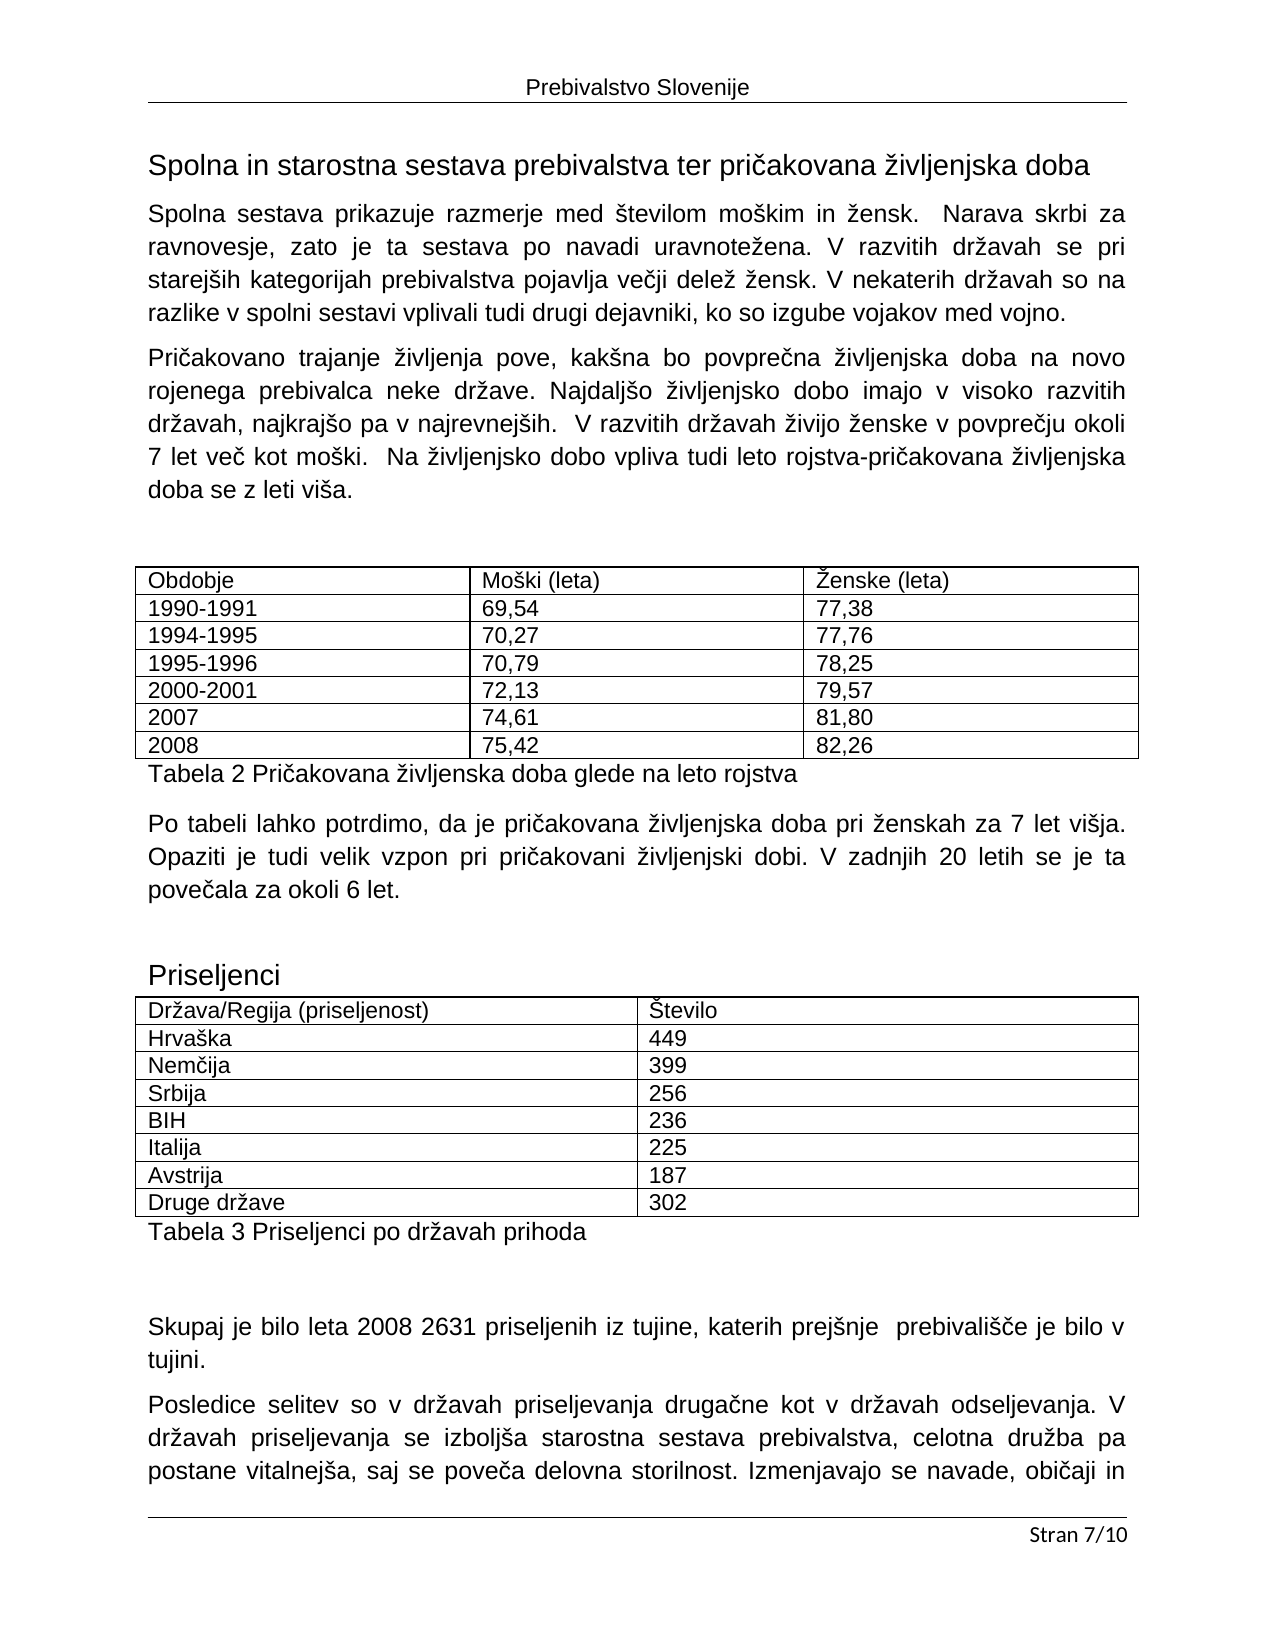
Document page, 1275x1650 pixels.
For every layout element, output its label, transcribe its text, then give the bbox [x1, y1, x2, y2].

table_cell 1990-1991 [136, 595, 469, 621]
table_cell 81,80 [804, 704, 1138, 731]
table_cell 302 [638, 1189, 1138, 1216]
table_cell 72,13 [471, 677, 803, 703]
table_cell Nemčija [136, 1052, 637, 1078]
subtitle Priseljenci [148, 958, 1127, 991]
table_cell Hrvaška [136, 1025, 637, 1051]
table_cell 75,42 [471, 732, 803, 758]
table_cell 70,79 [471, 650, 803, 676]
table_cell 399 [638, 1052, 1138, 1078]
table_cell 79,57 [804, 677, 1138, 703]
table_cell 2008 [136, 732, 469, 758]
table_cell Druge države [136, 1189, 637, 1216]
table_header Obdobje [136, 568, 469, 594]
table_cell 70,27 [471, 622, 803, 648]
table_cell 1994-1995 [136, 622, 469, 648]
table_cell 1995-1996 [136, 650, 469, 676]
table_header Moški (leta) [471, 568, 803, 594]
table_header Ženske (leta) [804, 568, 1138, 594]
text Spolna sestava prikazuje razmerje med številom moškim in žensk. Narava skrbi za ravnovesje, zato je ta sestava po navadi uravnotežena. V razvitih državah se pri starejših kategorijah prebivalstva pojavlja večji delež žensk. V nekaterih državah so na razlike v spolni sestavi vplivali tudi drugi dejavniki, ko so izgube vojakov med vojno. [148, 199, 1127, 326]
table_cell 78,25 [804, 650, 1138, 676]
text Posledice selitev so v državah priseljevanja drugačne kot v državah odseljevanja. V državah priseljevanja se izboljša starostna sestava prebivalstva, celotna družba pa postane vitalnejša, saj se poveča delovna storilnost. Izmenjavajo se navade, običaji in [148, 1390, 1127, 1485]
text Tabela 2 Pričakovana življenska doba glede na leto rojstva [148, 759, 1127, 788]
table_cell 256 [638, 1080, 1138, 1106]
table_cell 187 [638, 1162, 1138, 1188]
table_cell Avstrija [136, 1162, 637, 1188]
table_cell 449 [638, 1025, 1138, 1051]
text Po tabeli lahko potrdimo, da je pričakovana življenjska doba pri ženskah za 7 let višja. Opaziti je tudi velik vzpon pri pričakovani življenjski dobi. V zadnjih 20 letih se je ta povečala za okoli 6 let. [148, 809, 1127, 903]
table_header Število [638, 998, 1138, 1024]
table_cell BIH [136, 1107, 637, 1133]
table_cell 69,54 [471, 595, 803, 621]
table_cell 2007 [136, 704, 469, 731]
text Pričakovano trajanje življenja pove, kakšna bo povprečna življenjska doba na novo rojenega prebivalca neke države. Najdaljšo življenjsko dobo imajo v visoko razvitih državah, najkrajšo pa v najrevnejših. V razvitih državah živijo ženske v povprečju okoli 7 let več kot moški. Na življenjsko dobo vpliva tudi leto rojstva-pričakovana življenjska doba se z leti viša. [148, 343, 1127, 504]
table_cell Srbija [136, 1080, 637, 1106]
table_cell 77,38 [804, 595, 1138, 621]
text Skupaj je bilo leta 2008 2631 priseljenih iz tujine, katerih prejšnje prebivališče je bilo v tujini. [148, 1312, 1127, 1373]
table_cell 236 [638, 1107, 1138, 1133]
text Tabela 3 Priseljenci po državah prihoda [148, 1217, 1127, 1245]
table_cell 74,61 [471, 704, 803, 731]
table_cell 2000-2001 [136, 677, 469, 703]
table_cell 225 [638, 1134, 1138, 1161]
table_cell 77,76 [804, 622, 1138, 648]
table_header Država/Regija (priseljenost) [136, 998, 637, 1024]
subtitle Spolna in starostna sestava prebivalstva ter pričakovana življenjska doba [148, 148, 1127, 181]
table_cell Italija [136, 1134, 637, 1161]
table_cell 82,26 [804, 732, 1138, 758]
